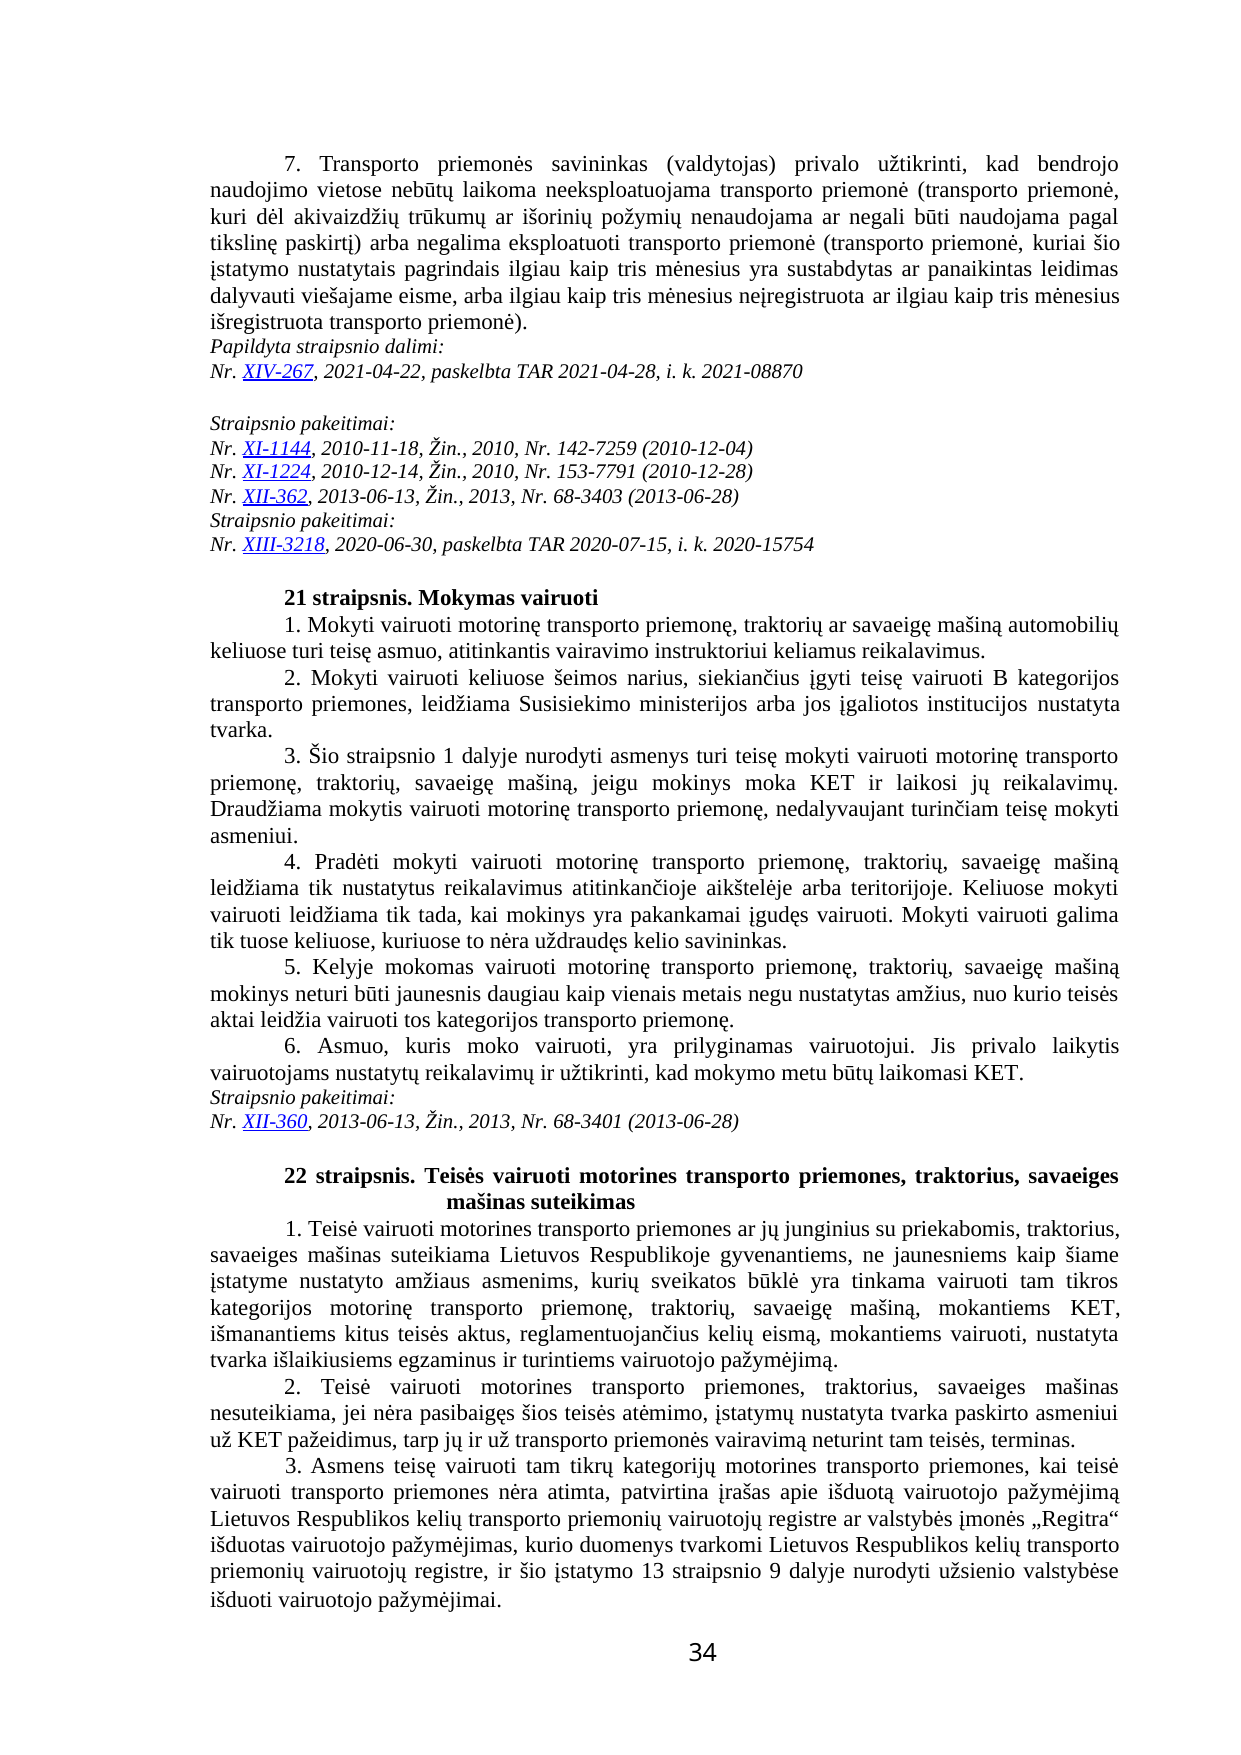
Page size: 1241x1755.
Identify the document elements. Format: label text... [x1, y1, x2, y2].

text 7. Transporto priemonės savininkas (valdytojas) privalo užtikrinti, kad bendrojo naudojimo vietose nebūtų laikoma neeksploatuojama transporto priemonė (transporto priemonė, kuri dėl akivaizdžių trūkumų ar išorinių požymių nenaudojama ar negali būti naudojama pagal tikslinę paskirtį) arba negalima eksploatuoti transporto priemonė (transporto priemonė, kuriai šio įstatymo nustatytais pagrindais ilgiau kaip tris mėnesius yra sustabdytas ar panaikintas leidimas dalyvauti viešajame eisme, arba ilgiau kaip tris mėnesius neįregistruota ar ilgiau kaip tris mėnesius išregistruota transporto priemonė). [210, 150, 1120, 334]
text Straipsnio pakeitimai: [210, 411, 1120, 435]
text 3. Šio straipsnio 1 dalyje nurodyti asmenys turi teisę mokyti vairuoti motorinę transporto priemonę, traktorių, savaeigę mašiną, jeigu mokinys moka KET ir laikosi jų reikalavimų. Draudžiama mokytis vairuoti motorinę transporto priemonę, nedalyvaujant turinčiam teisę mokyti asmeniui. [210, 743, 1120, 848]
text 21 straipsnis. Mokymas vairuoti [210, 584, 1120, 611]
text Straipsnio pakeitimai: [210, 508, 1120, 532]
text Straipsnio pakeitimai: [210, 1085, 1120, 1109]
text Nr. XIII-3218, 2020-06-30, paskelbta TAR 2020-07-15, i. k. 2020-15754 [210, 532, 1120, 556]
text 6. Asmuo, kuris moko vairuoti, yra prilyginamas vairuotojui. Jis privalo laikytis vairuotojams nustatytų reikalavimų ir užtikrinti, kad mokymo metu būtų laikomasi KET. [210, 1032, 1120, 1085]
text 1. Teisė vairuoti motorines transporto priemones ar jų junginius su priekabomis, traktorius, savaeiges mašinas suteikiama Lietuvos Respublikoje gyvenantiems, ne jaunesniems kaip šiame įstatyme nustatyto amžiaus asmenims, kurių sveikatos būklė yra tinkama vairuoti tam tikros kategorijos motorinę transporto priemonę, traktorių, savaeigę mašiną, mokantiems KET, išmanantiems kitus teisės aktus, reglamentuojančius kelių eismą, mokantiems vairuoti, nustatyta tvarka išlaikiusiems egzaminus ir turintiems vairuotojo pažymėjimą. [210, 1215, 1120, 1373]
text 1. Mokyti vairuoti motorinę transporto priemonę, traktorių ar savaeigę mašiną automobilių keliuose turi teisę asmuo, atitinkantis vairavimo instruktoriui keliamus reikalavimus. [210, 611, 1120, 663]
text 22 straipsnis. Teisės vairuoti motorines transporto priemones, traktorius, savaeiges mašinas suteikimas [284, 1162, 1120, 1215]
text 5. Kelyje mokomas vairuoti motorinę transporto priemonę, traktorių, savaeigę mašiną mokinys neturi būti jaunesnis daugiau kaip vienais metais negu nustatytas amžius, nuo kurio teisės aktai leidžia vairuoti tos kategorijos transporto priemonę. [210, 953, 1120, 1032]
text 4. Pradėti mokyti vairuoti motorinę transporto priemonę, traktorių, savaeigę mašiną leidžiama tik nustatytus reikalavimus atitinkančioje aikštelėje arba teritorijoje. Keliuose mokyti vairuoti leidžiama tik tada, kai mokinys yra pakankamai įgudęs vairuoti. Mokyti vairuoti galima tik tuose keliuose, kuriuose to nėra uždraudęs kelio savininkas. [210, 848, 1120, 953]
text Nr. XI-1224, 2010-12-14, Žin., 2010, Nr. 153-7791 (2010-12-28) [210, 459, 1120, 483]
text 2. Mokyti vairuoti keliuose šeimos narius, siekiančius įgyti teisę vairuoti B kategorijos transporto priemones, leidžiama Susisiekimo ministerijos arba jos įgaliotos institucijos nustatyta tvarka. [210, 663, 1120, 743]
text Papildyta straipsnio dalimi: [210, 334, 1120, 358]
text 3. Asmens teisę vairuoti tam tikrų kategorijų motorines transporto priemones, kai teisė vairuoti transporto priemones nėra atimta, patvirtina įrašas apie išduotą vairuotojo pažymėjimą Lietuvos Respublikos kelių transporto priemonių vairuotojų registre ar valstybės įmonės „Regitra“ išduotas vairuotojo pažymėjimas, kurio duomenys tvarkomi Lietuvos Respublikos kelių transporto priemonių vairuotojų registre, ir šio įstatymo 13 straipsnio 9 dalyje nurodyti užsienio valstybėse išduoti vairuotojo pažymėjimai. [210, 1452, 1120, 1612]
text Nr. XIV-267, 2021-04-22, paskelbta TAR 2021-04-28, i. k. 2021-08870 [210, 358, 1120, 383]
text Nr. XII-362, 2013-06-13, Žin., 2013, Nr. 68-3403 (2013-06-28) [210, 483, 1120, 508]
text 2. Teisė vairuoti motorines transporto priemones, traktorius, savaeiges mašinas nesuteikiama, jei nėra pasibaigęs šios teisės atėmimo, įstatymų nustatyta tvarka paskirto asmeniui už KET pažeidimus, tarp jų ir už transporto priemonės vairavimą neturint tam teisės, terminas. [210, 1373, 1120, 1452]
text Nr. XII-360, 2013-06-13, Žin., 2013, Nr. 68-3401 (2013-06-28) [210, 1109, 1120, 1133]
text Nr. XI-1144, 2010-11-18, Žin., 2010, Nr. 142-7259 (2010-12-04) [210, 435, 1120, 459]
